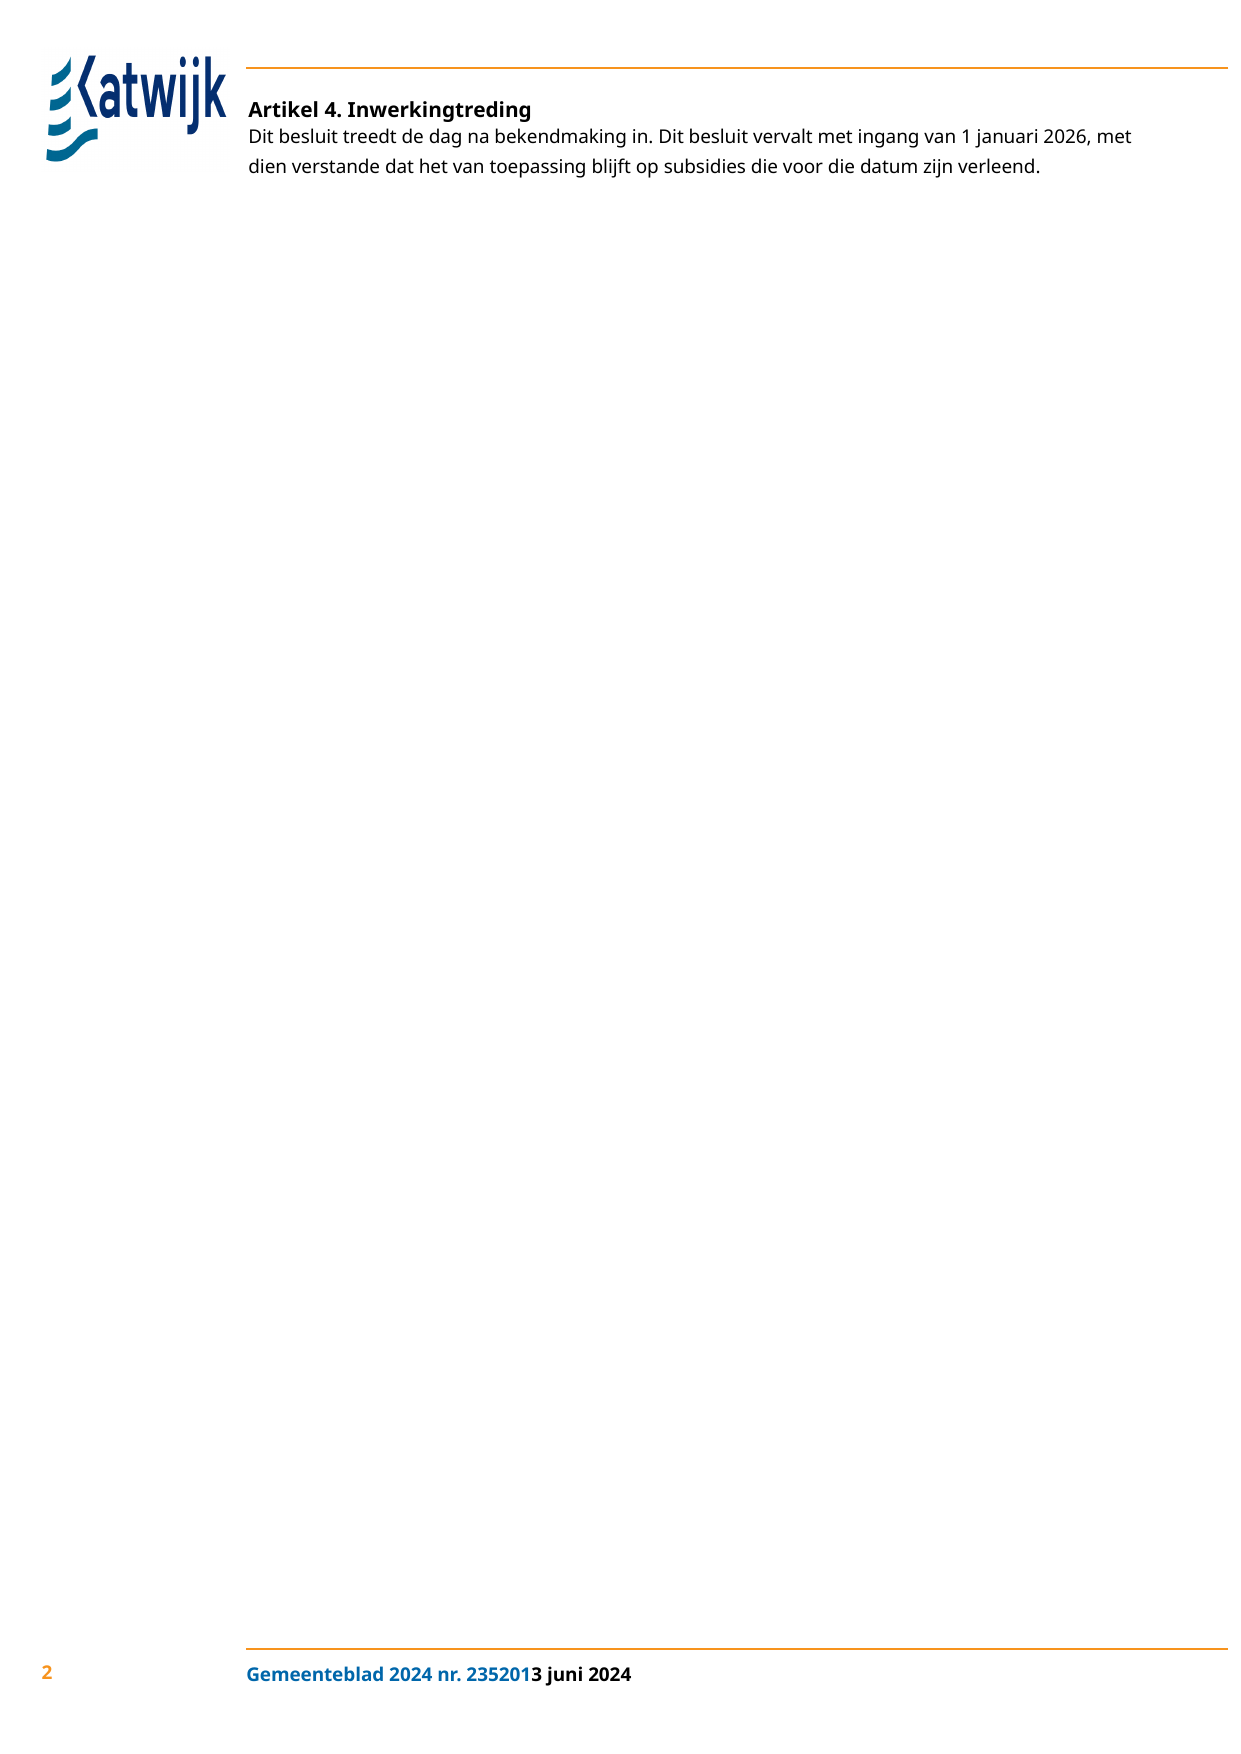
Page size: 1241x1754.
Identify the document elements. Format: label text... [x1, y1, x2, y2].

text Artikel 4. Inwerkingtreding [248, 95, 1152, 123]
picture [41, 47, 231, 172]
text Dit besluit treedt de dag na bekendmaking in. Dit besluit vervalt met ingang van 1 januari 2026, met dien verstande dat het van toepassing blijft op subsidies die voor die datum zijn verleend. [248, 123, 1152, 178]
